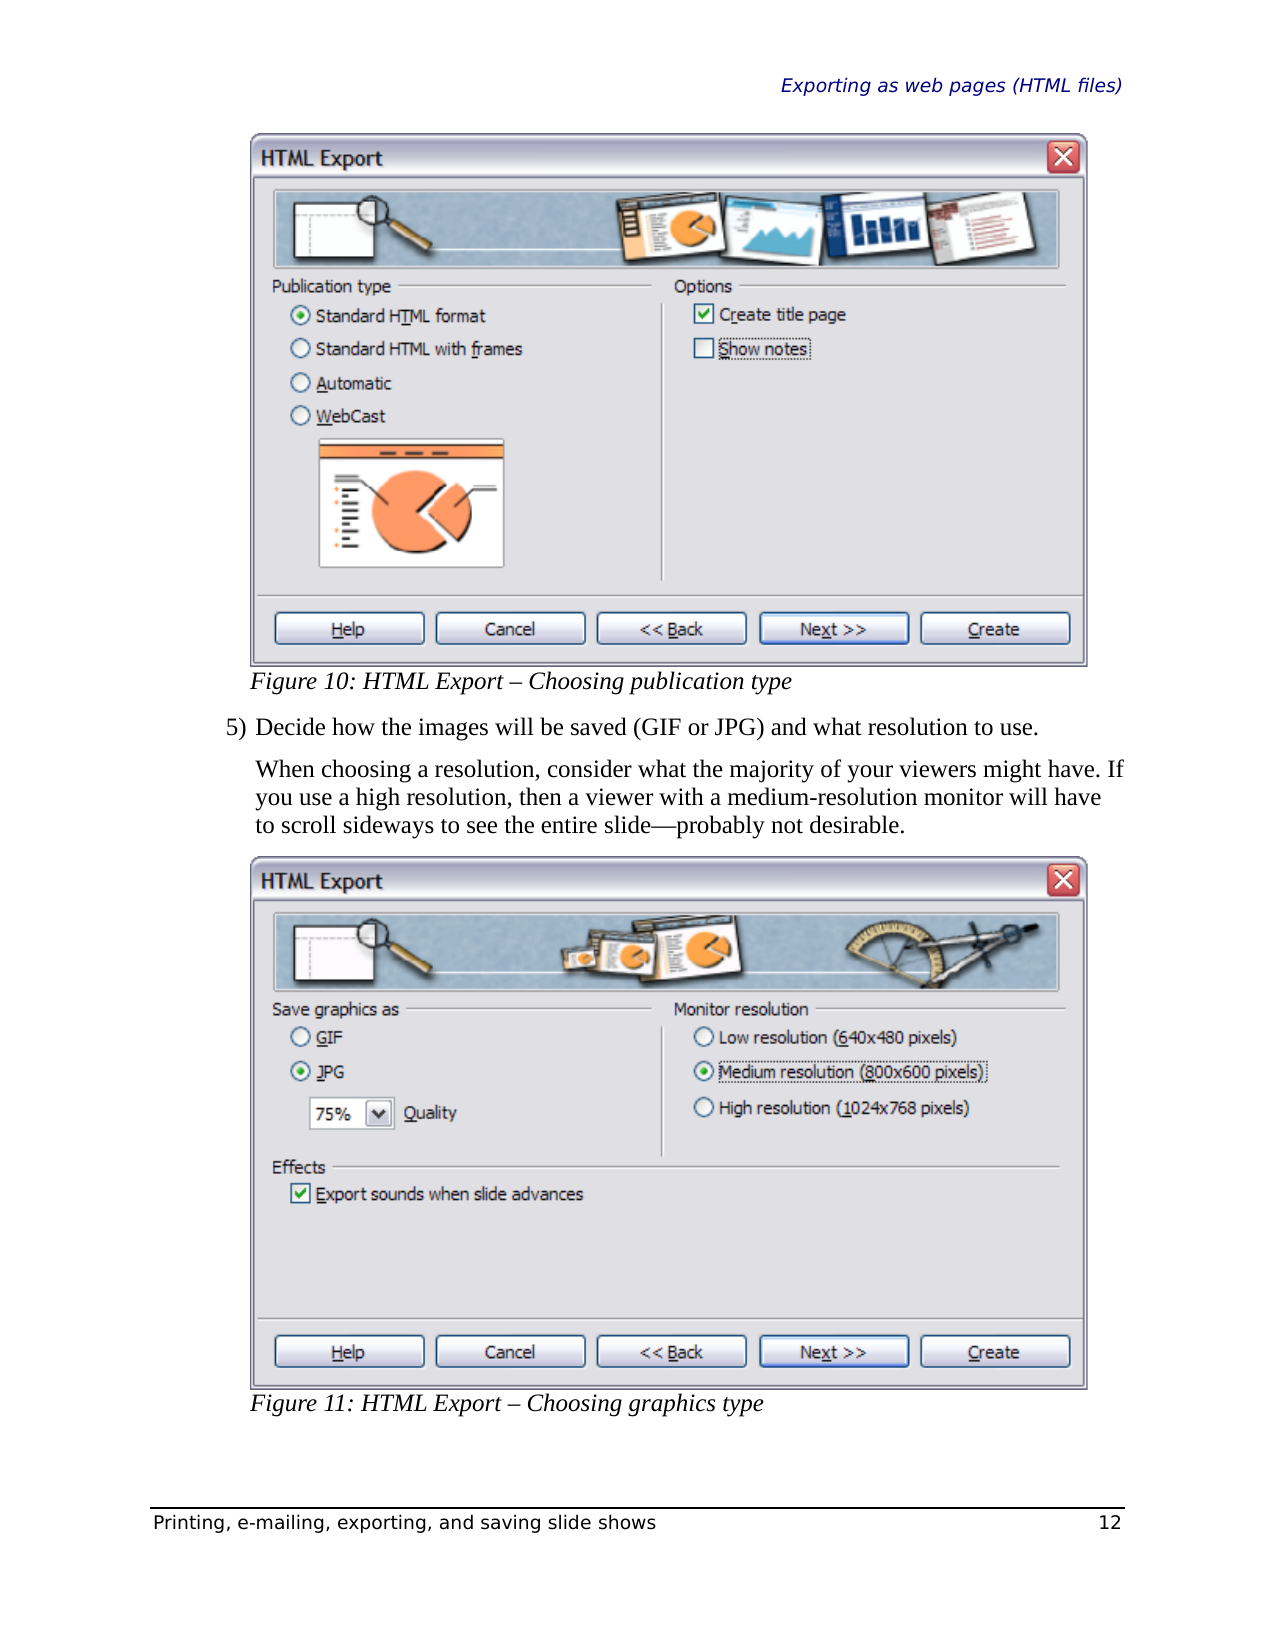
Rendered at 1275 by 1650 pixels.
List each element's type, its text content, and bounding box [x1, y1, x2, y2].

text Figure 11: HTML Export – Choosing graphics type [250, 1390, 1088, 1417]
list Decide how the images will be saved (GIF or JPG) and what resolution to use. [226, 713, 1125, 741]
picture [250, 856, 1088, 1390]
text Figure 10: HTML Export – Choosing publication type [250, 667, 1088, 694]
picture [250, 133, 1088, 667]
list When choosing a resolution, consider what the majority of your viewers might have. If you use a high resolution, then a viewer with a medium-resolution monitor will have to scroll sideways to see the entire slide—probably not desirable. [226, 755, 1125, 838]
